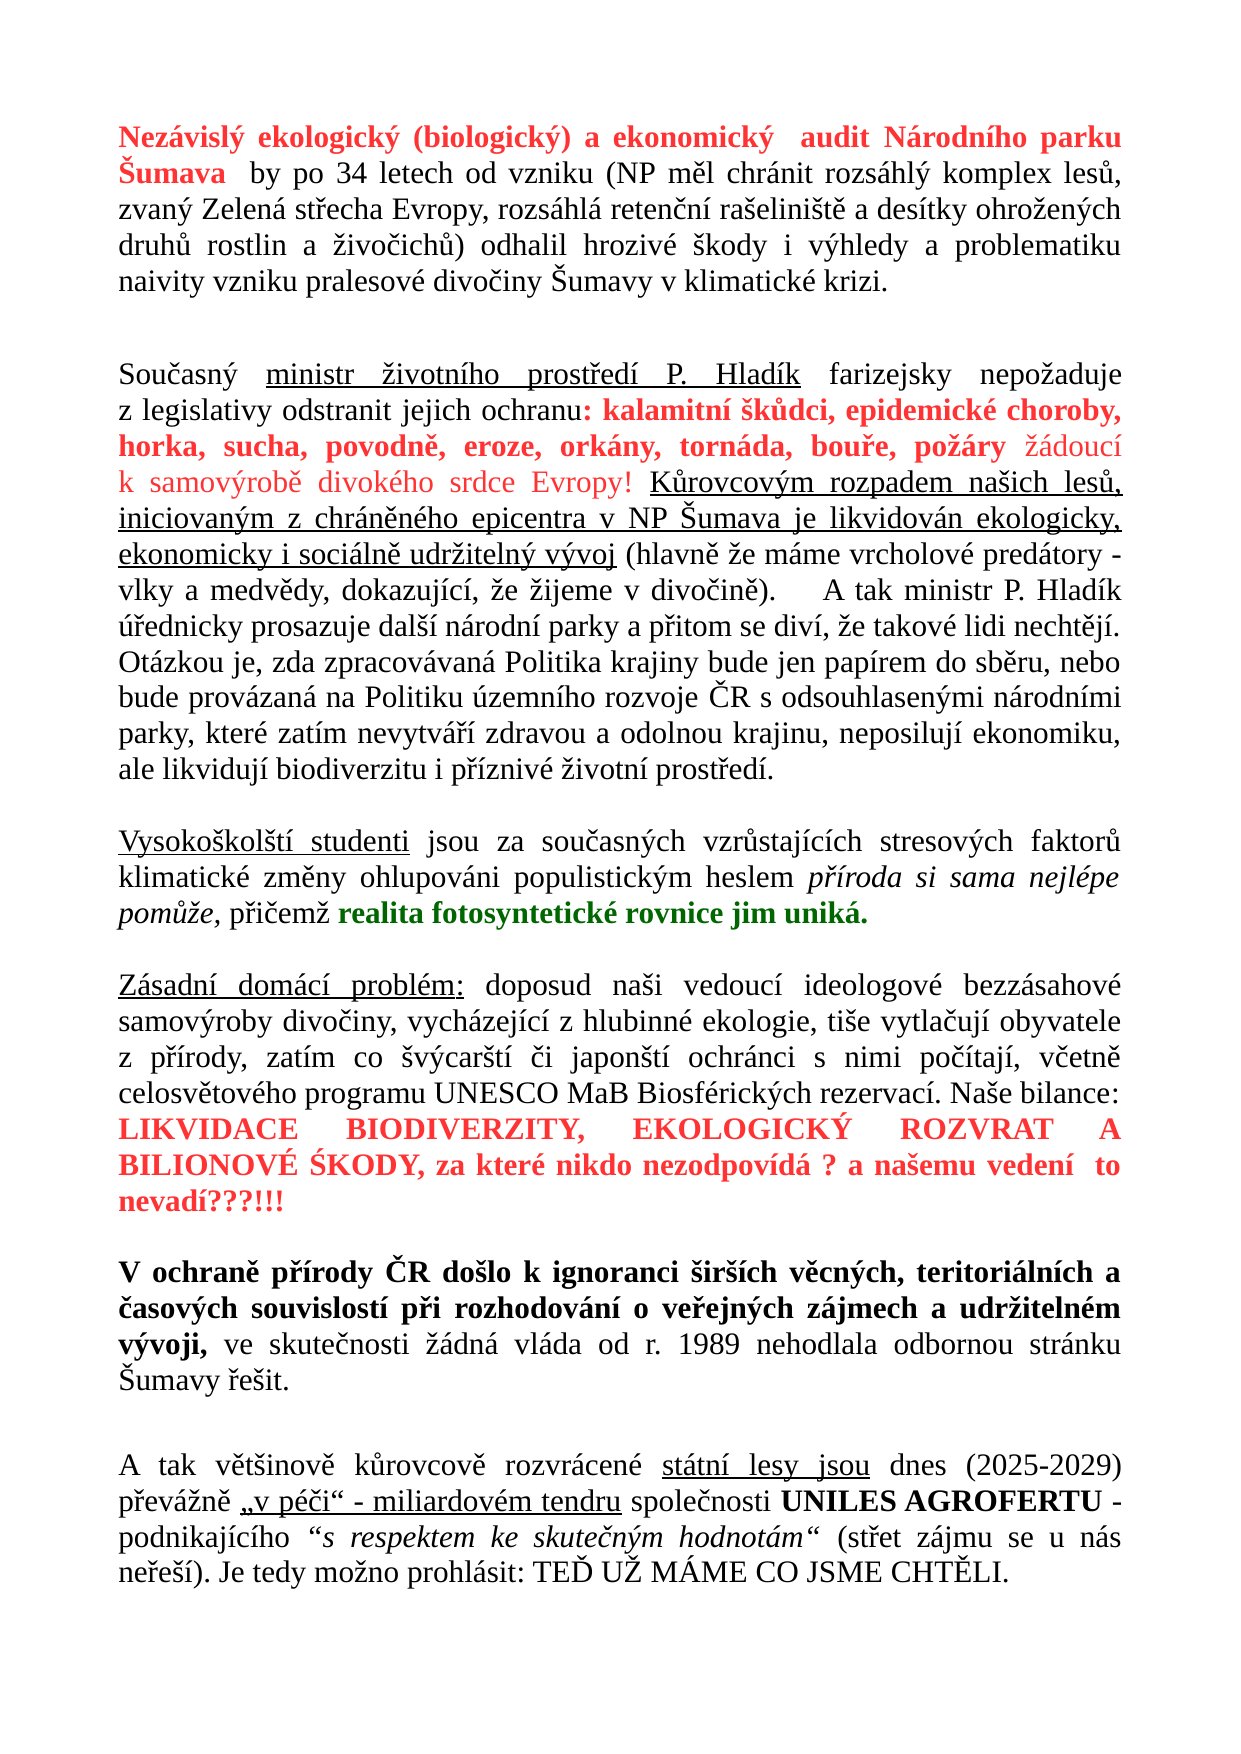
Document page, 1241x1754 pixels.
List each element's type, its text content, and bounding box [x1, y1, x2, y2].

text Současný ministr životního prostředí P. Hladík farizejsky nepožaduje z legislativy odstranit jejich ochranu: kalamitní škůdci, epidemické choroby, horka, sucha, povodně, eroze, orkány, tornáda, bouře, požáry žádoucí k samovýrobě divokého srdce Evropy! Kůrovcovým rozpadem našich lesů, iniciovaným z chráněného epicentra v NP Šumava je likvidován ekologicky, [118, 355, 1122, 530]
text Zásadní domácí problém: doposud naši vedoucí ideologové bezzásahové samovýroby divočiny, vycházející z hlubinné ekologie, tiše vytlačují obyvatele z přírody, zatím co švýcarští či japonští ochránci s nimi počítají, včetně celosvětového programu UNESCO MaB Biosférických rezervací. Naše bilance: [118, 966, 1122, 1110]
text Nezávislý ekologický (biologický) a ekonomický audit Národního parku Šumava by po 34 letech od vzniku (NP měl chránit rozsáhlý komplex lesů, zvaný Zelená střecha Evropy, rozsáhlá retenční rašeliniště a desítky ohrožených druhů rostlin a živočichů) odhalil hrozivé škody i výhledy a problematiku naivity vzniku pralesové divočiny Šumavy v klimatické krizi. [118, 118, 1122, 298]
text Vysokoškolští studenti jsou za současných vzrůstajících stresových faktorů klimatické změny ohlupováni populistickým heslem příroda si sama nejlépe pomůže, přičemž realita fotosyntetické rovnice jim uniká. [118, 822, 1122, 930]
text A tak většinově kůrovcově rozvrácené státní lesy jsou dnes (2025-2029) převážně „v péči“ - miliardovém tendru společnosti UNILES AGROFERTU - podnikajícího “s respektem ke skutečným hodnotám“ (střet zájmu se u nás neřeší). Je tedy možno prohlásit: TEĎ UŽ MÁME CO JSME CHTĚLI. [118, 1446, 1122, 1590]
text LIKVIDACE BIODIVERZITY, EKOLOGICKÝ ROZVRAT A BILIONOVÉ ŚKODY, za které nikdo nezodpovídá ? a našemu vedení to nevadí???!!! [118, 1110, 1122, 1218]
text V ochraně přírody ČR došlo k ignoranci širších věcných, teritoriálních a časových souvislostí při rozhodování o veřejných zájmech a udržitelném vývoji, ve skutečnosti žádná vláda od r. 1989 nehodlala odbornou stránku Šumavy řešit. [118, 1254, 1122, 1397]
text ekonomicky i sociálně udržitelný vývoj (hlavně že máme vrcholové predátory - vlky a medvědy, dokazující, že žijeme v divočině). A tak ministr P. Hladík úřednicky prosazuje další národní parky a přitom se diví, že takové lidi nechtějí. Otázkou je, zda zpracovávaná Politika krajiny bude jen papírem do sběru, nebo bude provázaná na Politiku územního rozvoje ČR s odsouhlasenými národními parky, které zatím nevytváří zdravou a odolnou krajinu, neposilují ekonomiku, ale likvidují biodiverzitu i příznivé životní prostředí. [118, 532, 1122, 787]
